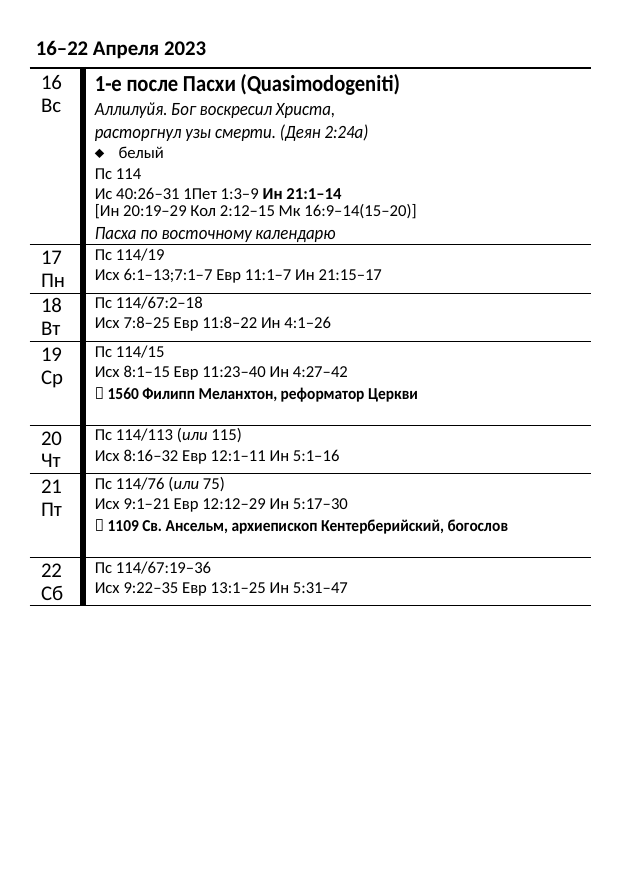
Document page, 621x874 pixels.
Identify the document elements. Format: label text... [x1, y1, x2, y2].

table_cell Пс 114/113 (или 115) Исх 8:16–32 Евр 12:1–11 Ин 5:1–16 [86, 426, 591, 473]
table_cell 18 Вт [30, 294, 80, 341]
table_cell 16 Вс [30, 69, 80, 244]
table_cell 17 Пн [30, 245, 80, 292]
table_cell 22 Сб [30, 558, 80, 605]
table_cell 20 Чт [30, 426, 80, 473]
table_cell Пс 114/19 Исх 6:1–13;7:1–7 Евр 11:1–7 Ин 21:15–17 [86, 245, 591, 292]
table_cell Пс 114/76 (или 75) Исх 9:1–21 Евр 12:12–29 Ин 5:17–30  1109 Св. Ансельм, архиепископ Кентерберийский, богослов [86, 474, 591, 557]
table_header 16–22 Апреля 2023 [30, 30, 591, 67]
table_cell Пс 114/67:2–18 Исх 7:8–25 Евр 11:8–22 Ин 4:1–26 [86, 294, 591, 341]
table_cell Пс 114/67:19–36 Исх 9:22–35 Евр 13:1–25 Ин 5:31–47 [86, 558, 591, 605]
table_cell Пс 114/15 Исх 8:1–15 Евр 11:23–40 Ин 4:27–42  1560 Филипп Меланхтон, реформатор Церкви [86, 342, 591, 424]
table_cell 21 Пт [30, 474, 80, 557]
table_cell 19 Ср [30, 342, 80, 424]
table_cell 1-е после Пасхи (Quasimodogeniti) Аллилуйя. Бог воскресил Христа, расторгнул узы смерти. (Деян 2:24а) белый Пс 114 Ис 40:26–31 1Пет 1:3–9 Ин 21:1–14 [Ин 20:19–29 Кол 2:12–15 Мк 16:9–14(15–20)] Пасха по восточному календарю [86, 69, 591, 244]
